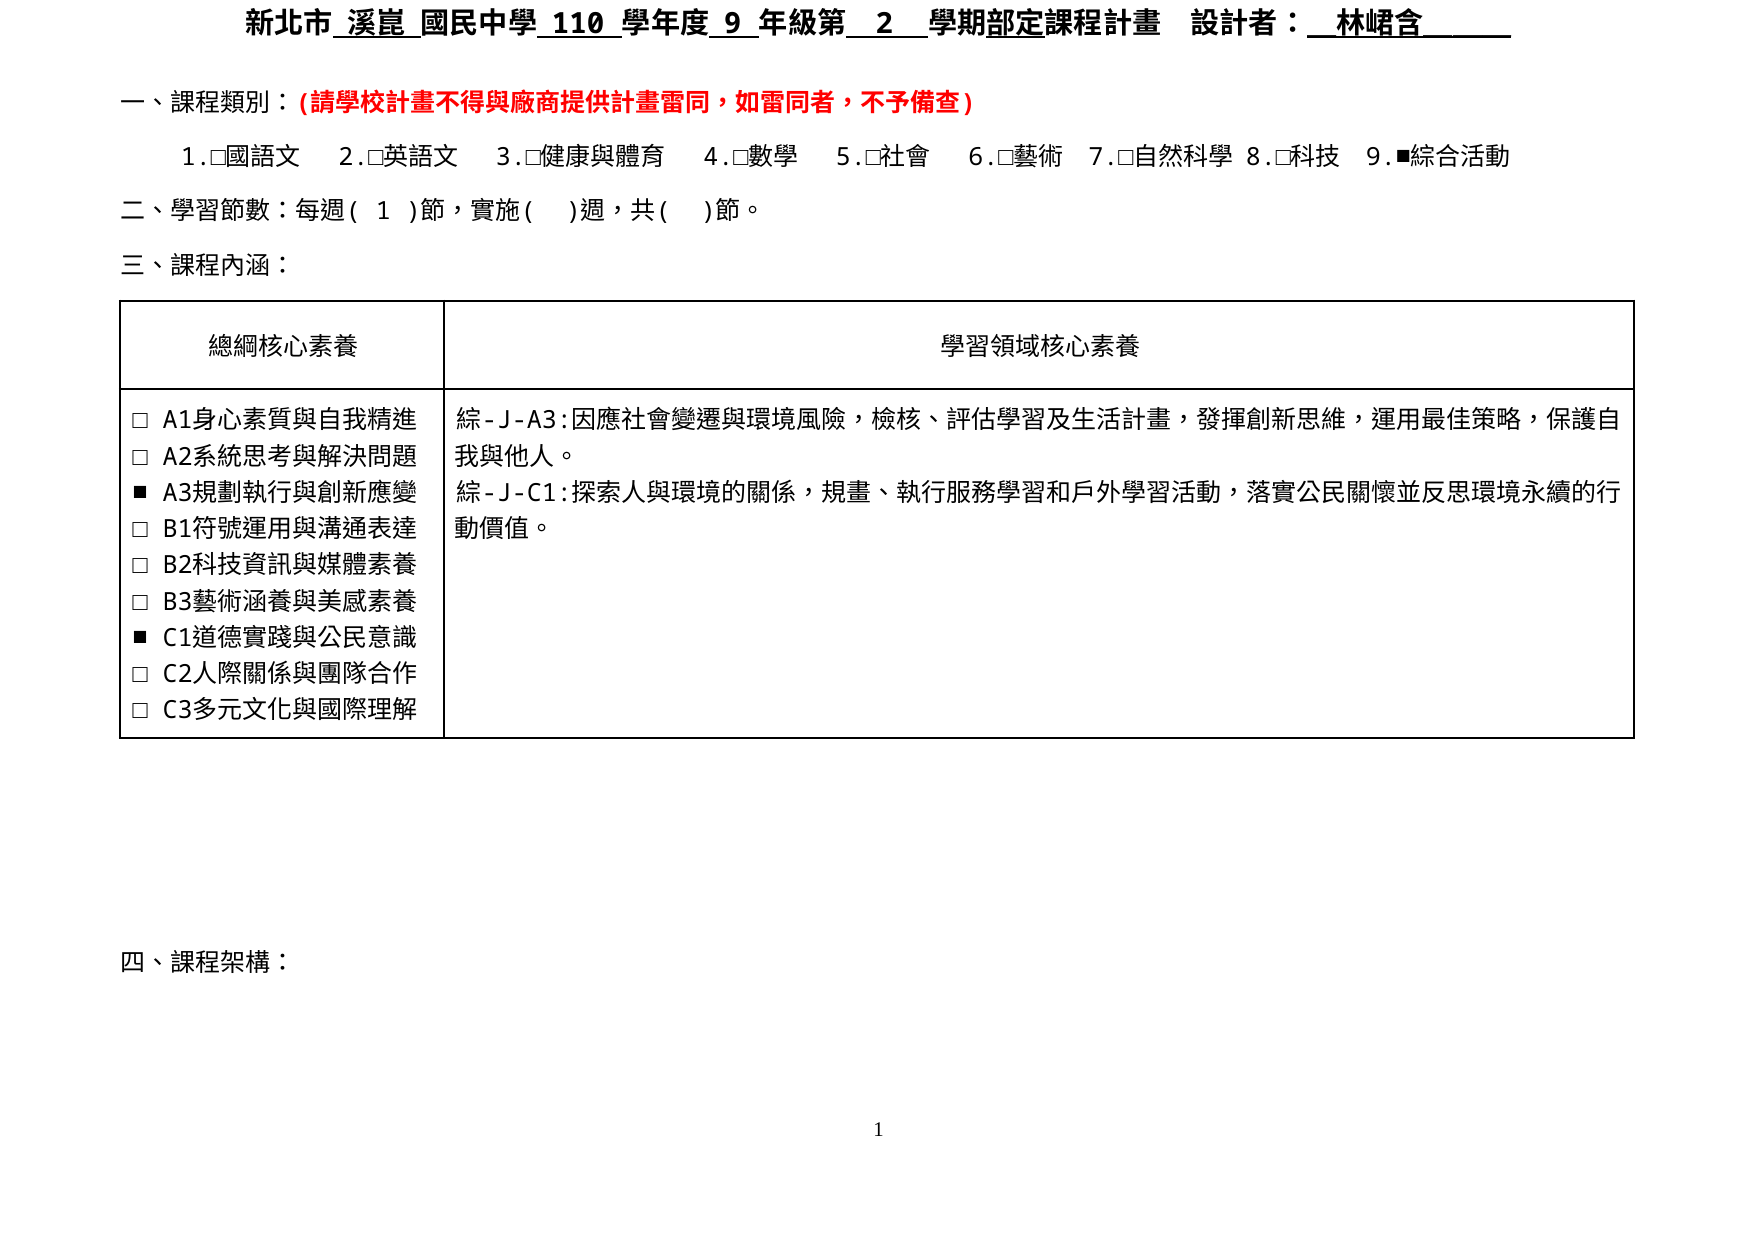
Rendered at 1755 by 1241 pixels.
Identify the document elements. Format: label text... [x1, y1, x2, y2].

table_cell □ A1身心素質與自我精進 □ A2系統思考與解決問題 ■ A3規劃執行與創新應變 □ B1符號運用與溝通表達 □ B2科技資訊與媒體素養 □ B3藝術涵養與美感素養 ■ C1道德實踐與公民意識 □ C2人際關係與團隊合作 □ C3多元文化與國際理解 [121, 390, 443, 737]
table_header 學習領域核心素養 [445, 302, 1633, 387]
text 三、課程內涵： [118, 245, 1636, 281]
table_header 總綱核心素養 [121, 302, 443, 387]
table_cell 綜-J-A3:因應社會變遷與環境風險，檢核、評估學習及生活計畫，發揮創新思維，運用最佳策略，保護自我與他人。 綜-J-C1:探索人與環境的關係，規畫、執行服務學習和戶外學習活動，落實公民關懷並反思環境永續的行動價值。 [445, 390, 1633, 737]
text 一、課程類別：(請學校計畫不得與廠商提供計畫雷同，如雷同者，不予備查) [118, 82, 1636, 118]
text 二、學習節數：每週( 1 )節，實施( )週，共( )節。 [118, 191, 1636, 227]
text 1.□國語文 2.□英語文 3.□健康與體育 4.□數學 5.□社會 6.□藝術 7.□自然科學 8.□科技 9.■綜合活動 [118, 136, 1636, 173]
text 四、課程架構： [118, 943, 1636, 979]
text 新北市 溪崑 國民中學 110 學年度 9 年級第 2 學期部定課程計畫 設計者：＿林峮含＿＿＿ [118, 0, 1636, 42]
